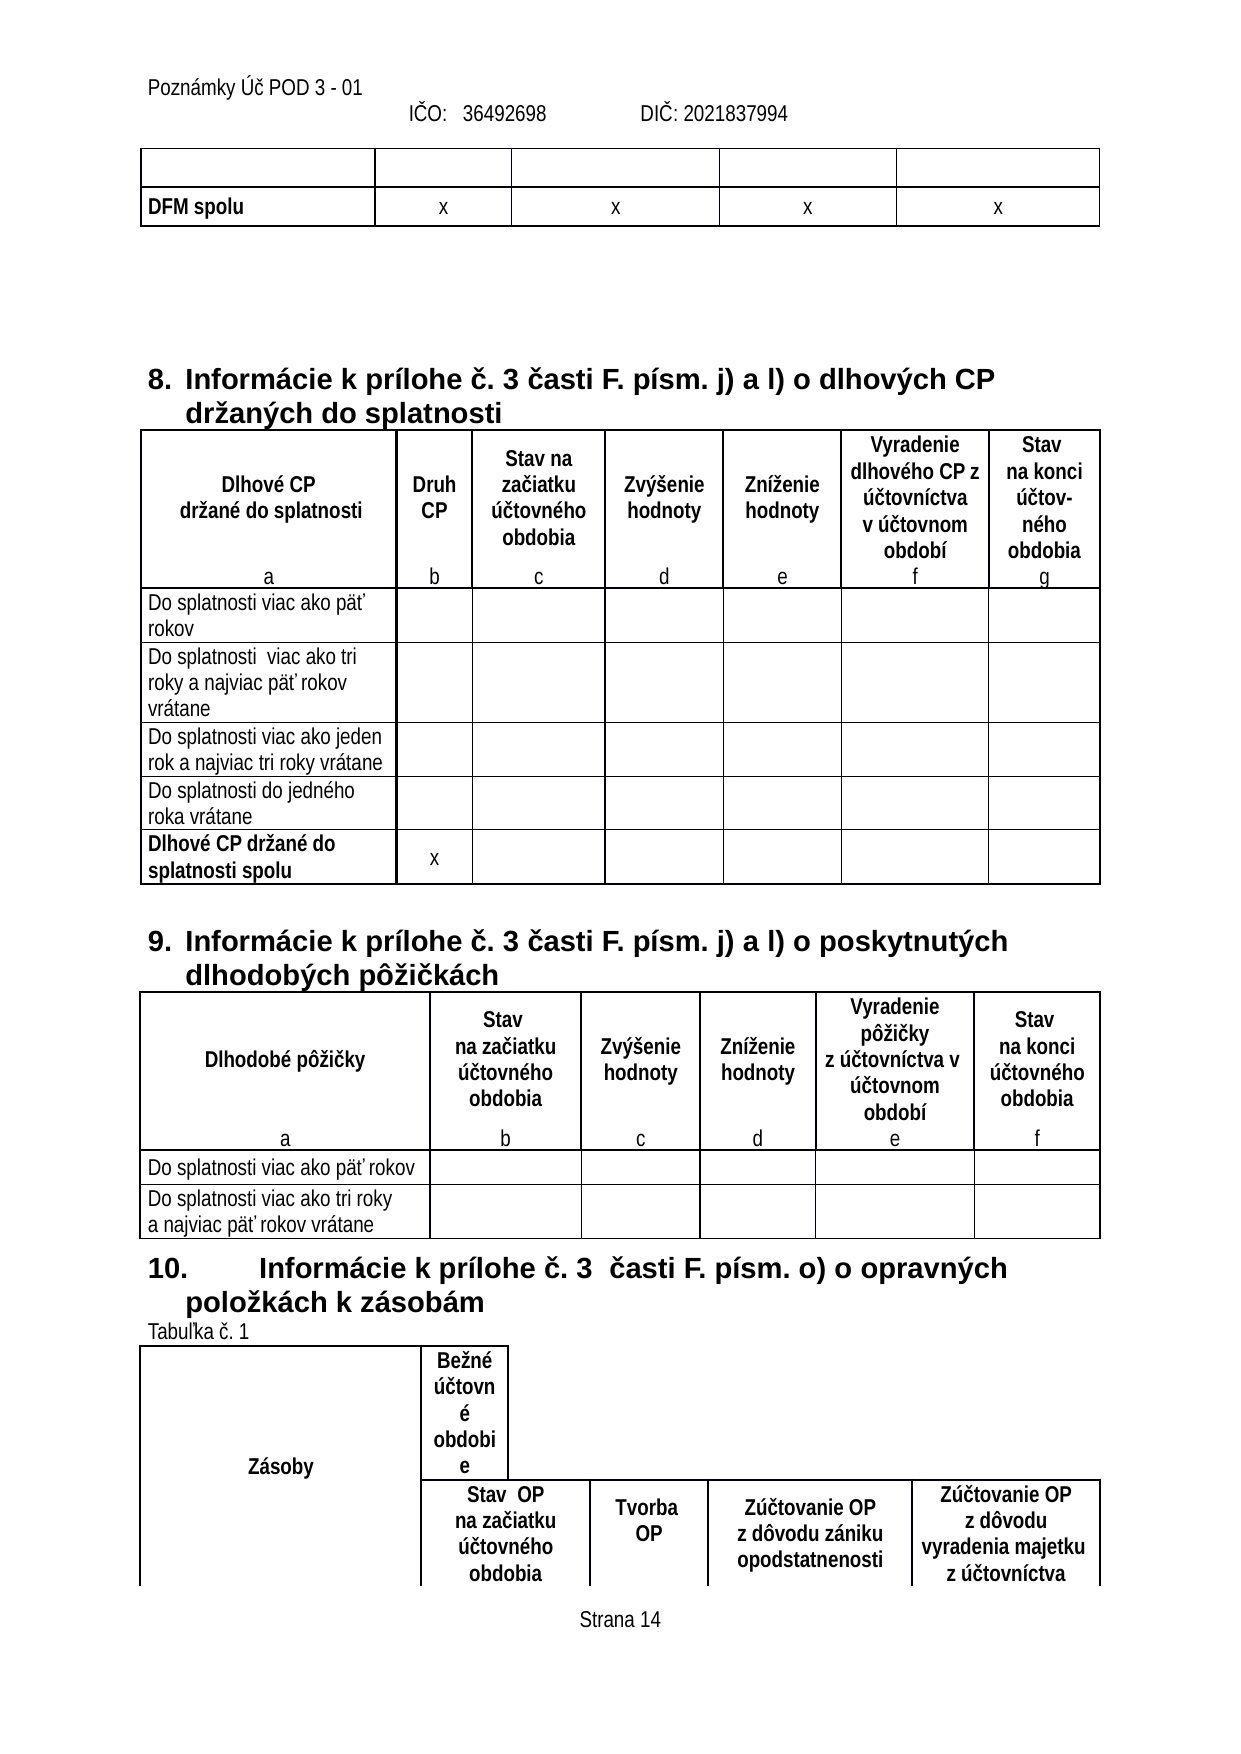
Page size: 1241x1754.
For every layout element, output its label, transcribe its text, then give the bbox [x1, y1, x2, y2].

table_header Stav na konci účtov-ného obdobia [990, 431, 1099, 563]
table_cell [606, 723, 723, 776]
table_header [509, 1345, 1100, 1478]
table_cell Zúčtovanie OP z dôvodu vyradenia majetku z účtovníctva [913, 1481, 1099, 1586]
table_cell [606, 830, 723, 883]
table_cell [606, 589, 723, 642]
table_cell x [512, 188, 719, 224]
table_cell b [398, 563, 471, 587]
table_cell Do splatnosti viac ako päť rokov [141, 1151, 429, 1184]
table_cell x [376, 188, 511, 224]
table_cell [989, 643, 1099, 722]
table_cell [431, 1151, 581, 1184]
table_cell [473, 723, 604, 776]
table_cell [842, 777, 988, 829]
table_cell [842, 723, 988, 776]
table_cell [473, 777, 604, 829]
table_cell b [431, 1125, 580, 1148]
table_cell Do splatnosti viac ako tri roky a najviac päť rokov vrátane [141, 1185, 429, 1238]
table_cell Zúčtovanie OP z dôvodu zániku opodstatnenosti [709, 1481, 911, 1586]
table_header Zvýšenie hodnoty [606, 431, 722, 563]
table_cell [989, 777, 1099, 829]
table_cell d [701, 1125, 815, 1148]
table_cell [431, 1185, 581, 1238]
table_cell c [582, 1125, 699, 1148]
table_cell Tvorba OP [591, 1481, 707, 1586]
list Informácie k prílohe č. 3 časti F. písm. j) a l) o poskytnutých dlhodobých pôžičkách [148, 924, 1092, 991]
table_header Zvýšenie hodnoty [582, 993, 699, 1125]
table_cell [398, 643, 472, 722]
table_cell [842, 830, 988, 883]
table_cell [473, 589, 604, 642]
table_header Druh CP [398, 431, 471, 563]
table_cell [473, 830, 604, 883]
table_header Stav na začiatku účtovného obdobia [431, 993, 580, 1125]
table_cell [398, 723, 472, 776]
table_header Zníženie hodnoty [724, 431, 840, 563]
table_cell e [817, 1125, 973, 1148]
table_cell [724, 643, 841, 722]
table_cell [724, 830, 841, 883]
table_cell a [142, 563, 395, 587]
table_cell [582, 1185, 699, 1238]
table_cell Stav OP na začiatku účtovného obdobia [422, 1481, 589, 1586]
table_cell DFM spolu [142, 188, 374, 224]
table_cell f [975, 1125, 1099, 1148]
table_cell x [398, 830, 472, 883]
table_cell [724, 777, 841, 829]
table_header Stav na začiatku účtovného obdobia [473, 431, 604, 563]
table_header Zásoby [141, 1347, 420, 1586]
table_cell x [897, 188, 1099, 224]
table_cell g [990, 563, 1099, 587]
text Tabuľka č. 1 [148, 1318, 1092, 1345]
table_header Vyradenie pôžičky z účtovníctva v účtovnom období [817, 993, 973, 1125]
table_cell [975, 1151, 1099, 1184]
table_cell [720, 149, 896, 186]
table_cell c [473, 563, 604, 587]
table_cell [512, 149, 719, 186]
table_cell [701, 1151, 815, 1184]
table_cell [142, 149, 374, 186]
table_cell [724, 723, 841, 776]
table_cell [975, 1185, 1099, 1238]
table_cell x [720, 188, 896, 224]
table_cell [701, 1185, 815, 1238]
table_cell [606, 777, 723, 829]
list Informácie k prílohe č. 3 časti F. písm. o) o opravných položkách k zásobám [148, 1251, 1092, 1318]
table_cell [816, 1185, 974, 1238]
table_cell [989, 723, 1099, 776]
table_cell [989, 589, 1099, 642]
table_cell [816, 1151, 974, 1184]
table_cell [842, 589, 988, 642]
table_cell [989, 830, 1099, 883]
table_cell a [141, 1125, 429, 1148]
table_cell Do splatnosti viac ako jeden rok a najviac tri roky vrátane [142, 723, 395, 776]
table_cell Do splatnosti do jedného roka vrátane [142, 777, 395, 829]
table_cell Dlhové CP držané do splatnosti spolu [142, 830, 395, 883]
table_cell [897, 149, 1099, 186]
table_cell [473, 643, 604, 722]
table_cell d [606, 563, 722, 587]
table_cell f [842, 563, 988, 587]
table_cell [842, 643, 988, 722]
table_cell [398, 777, 472, 829]
table_header Stav na konci účtovného obdobia [975, 993, 1099, 1125]
table_cell Do splatnosti viac ako päť rokov [142, 589, 395, 642]
table_header Zníženie hodnoty [701, 993, 815, 1125]
table_header Dlhové CP držané do splatnosti [142, 431, 395, 563]
list Informácie k prílohe č. 3 časti F. písm. j) a l) o dlhových CP držaných do splatnosti [148, 362, 1092, 429]
table_header Bežné účtovné obdobie [422, 1347, 507, 1478]
table_cell [376, 149, 511, 186]
table_cell [606, 643, 723, 722]
table_cell Do splatnosti viac ako tri roky a najviac päť rokov vrátane [142, 643, 395, 722]
table_header Vyradenie dlhového CP z účtovníctva v účtovnom období [842, 431, 988, 563]
table_cell [724, 589, 841, 642]
table_cell [582, 1151, 699, 1184]
table_cell e [724, 563, 840, 587]
table_header Dlhodobé pôžičky [141, 993, 429, 1125]
table_cell [398, 589, 472, 642]
